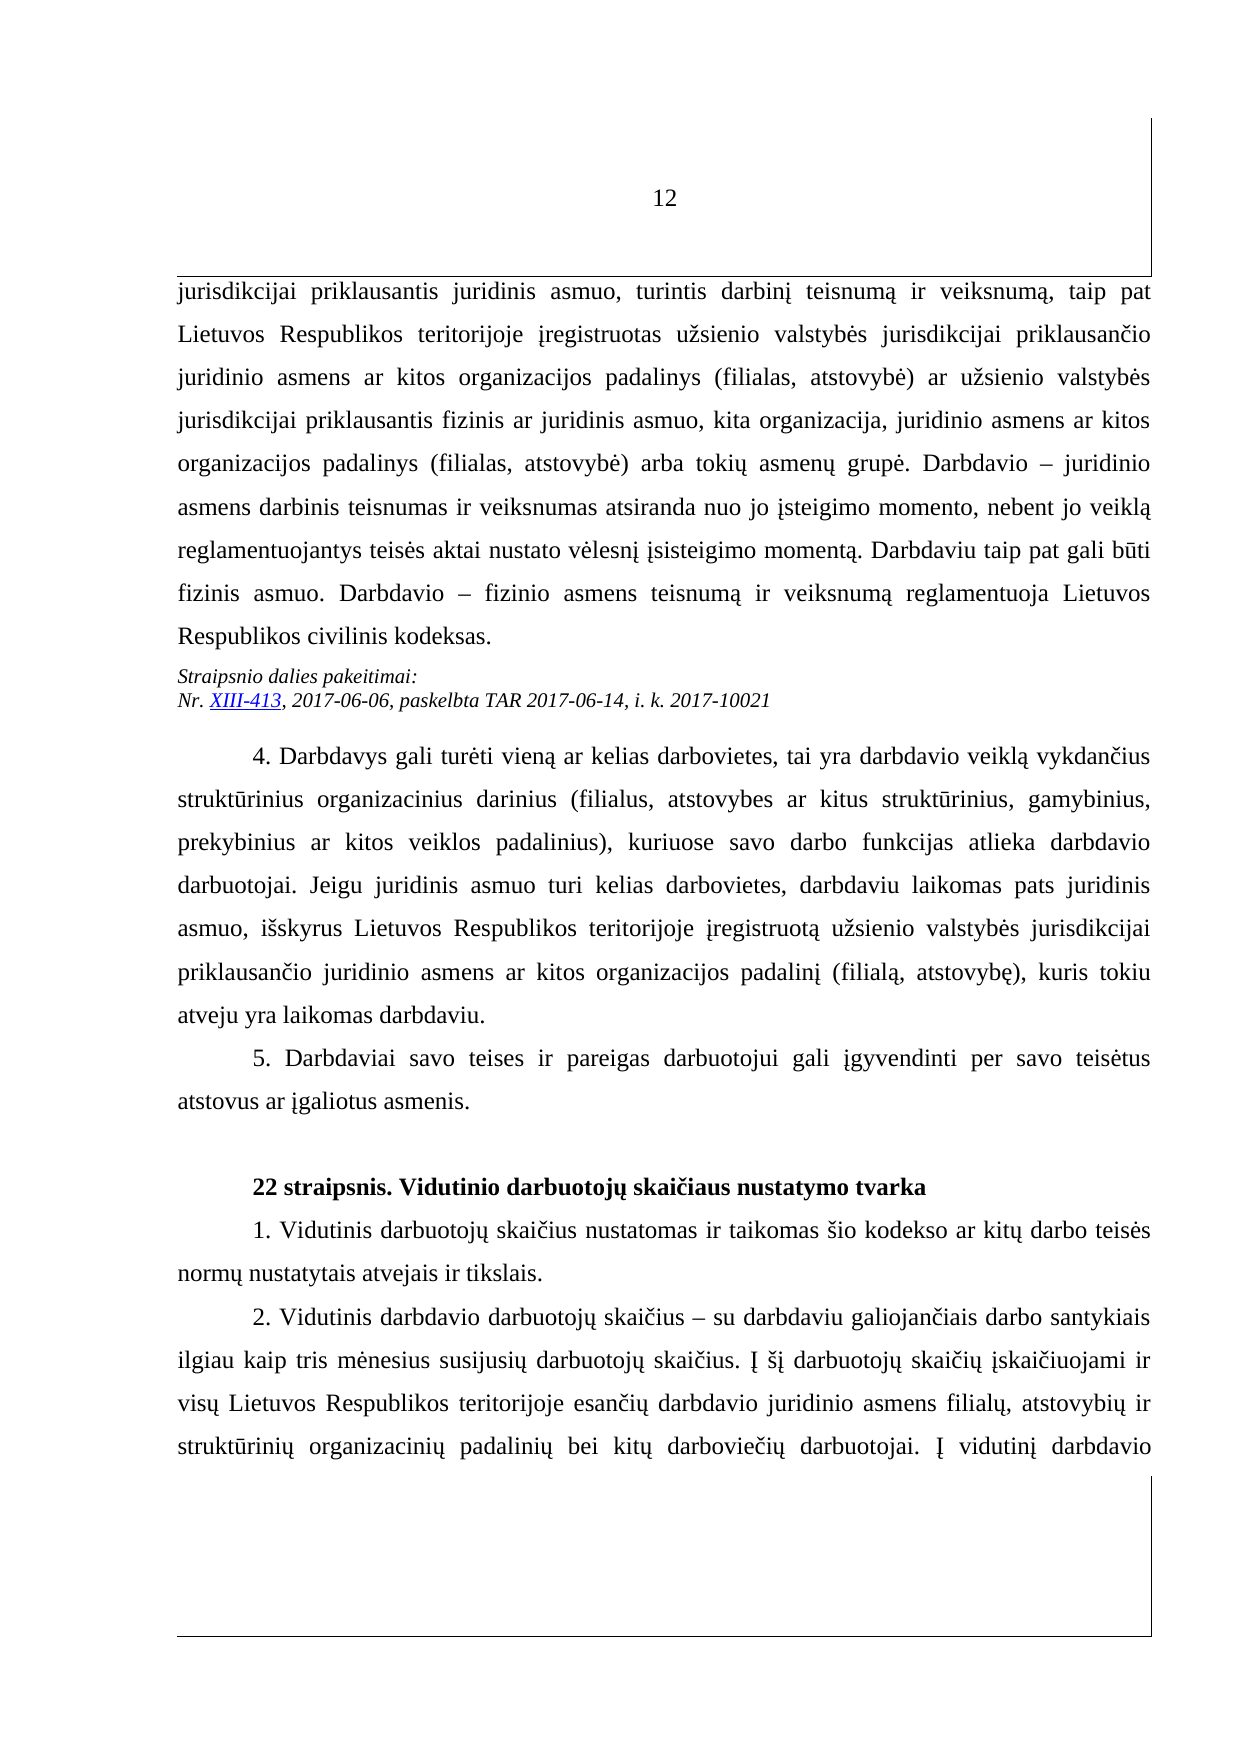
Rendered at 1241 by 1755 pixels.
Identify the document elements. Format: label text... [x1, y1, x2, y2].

text jurisdikcijai priklausantis juridinis asmuo, turintis darbinį teisnumą ir veiksnumą, taip pat Lietuvos Respublikos teritorijoje įregistruotas užsienio valstybės jurisdikcijai priklausančio juridinio asmens ar kitos organizacijos padalinys (filialas, atstovybė) ar užsienio valstybės jurisdikcijai priklausantis fizinis ar juridinis asmuo, kita organizacija, juridinio asmens ar kitos organizacijos padalinys (filialas, atstovybė) arba tokių asmenų grupė. Darbdavio – juridinio asmens darbinis teisnumas ir veiksnumas atsiranda nuo jo įsteigimo momento, nebent jo veiklą reglamentuojantys teisės aktai nustato vėlesnį įsisteigimo momentą. Darbdaviu taip pat gali būti fizinis asmuo. Darbdavio – fizinio asmens teisnumą ir veiksnumą reglamentuoja Lietuvos Respublikos civilinis kodeksas. [177, 276, 1152, 650]
text Straipsnio dalies pakeitimai: [177, 664, 1152, 688]
text 1. Vidutinis darbuotojų skaičius nustatomas ir taikomas šio kodekso ar kitų darbo teisės normų nustatytais atvejais ir tikslais. [177, 1215, 1152, 1287]
text Nr. XIII-413, 2017-06-06, paskelbta TAR 2017-06-14, i. k. 2017-10021 [177, 688, 1152, 712]
subtitle 22 straipsnis. Vidutinio darbuotojų skaičiaus nustatymo tvarka [177, 1172, 1152, 1201]
text 5. Darbdaviai savo teises ir pareigas darbuotojui gali įgyvendinti per savo teisėtus atstovus ar įgaliotus asmenis. [177, 1043, 1152, 1115]
text 2. Vidutinis darbdavio darbuotojų skaičius – su darbdaviu galiojančiais darbo santykiais ilgiau kaip tris mėnesius susijusių darbuotojų skaičius. Į šį darbuotojų skaičių įskaičiuojami ir visų Lietuvos Respublikos teritorijoje esančių darbdavio juridinio asmens filialų, atstovybių ir struktūrinių organizacinių padalinių bei kitų darboviečių darbuotojai. Į vidutinį darbdavio [177, 1302, 1152, 1460]
text 4. Darbdavys gali turėti vieną ar kelias darbovietes, tai yra darbdavio veiklą vykdančius struktūrinius organizacinius darinius (filialus, atstovybes ar kitus struktūrinius, gamybinius, prekybinius ar kitos veiklos padalinius), kuriuose savo darbo funkcijas atlieka darbdavio darbuotojai. Jeigu juridinis asmuo turi kelias darbovietes, darbdaviu laikomas pats juridinis asmuo, išskyrus Lietuvos Respublikos teritorijoje įregistruotą užsienio valstybės jurisdikcijai priklausančio juridinio asmens ar kitos organizacijos padalinį (filialą, atstovybę), kuris tokiu atveju yra laikomas darbdaviu. [177, 741, 1152, 1028]
